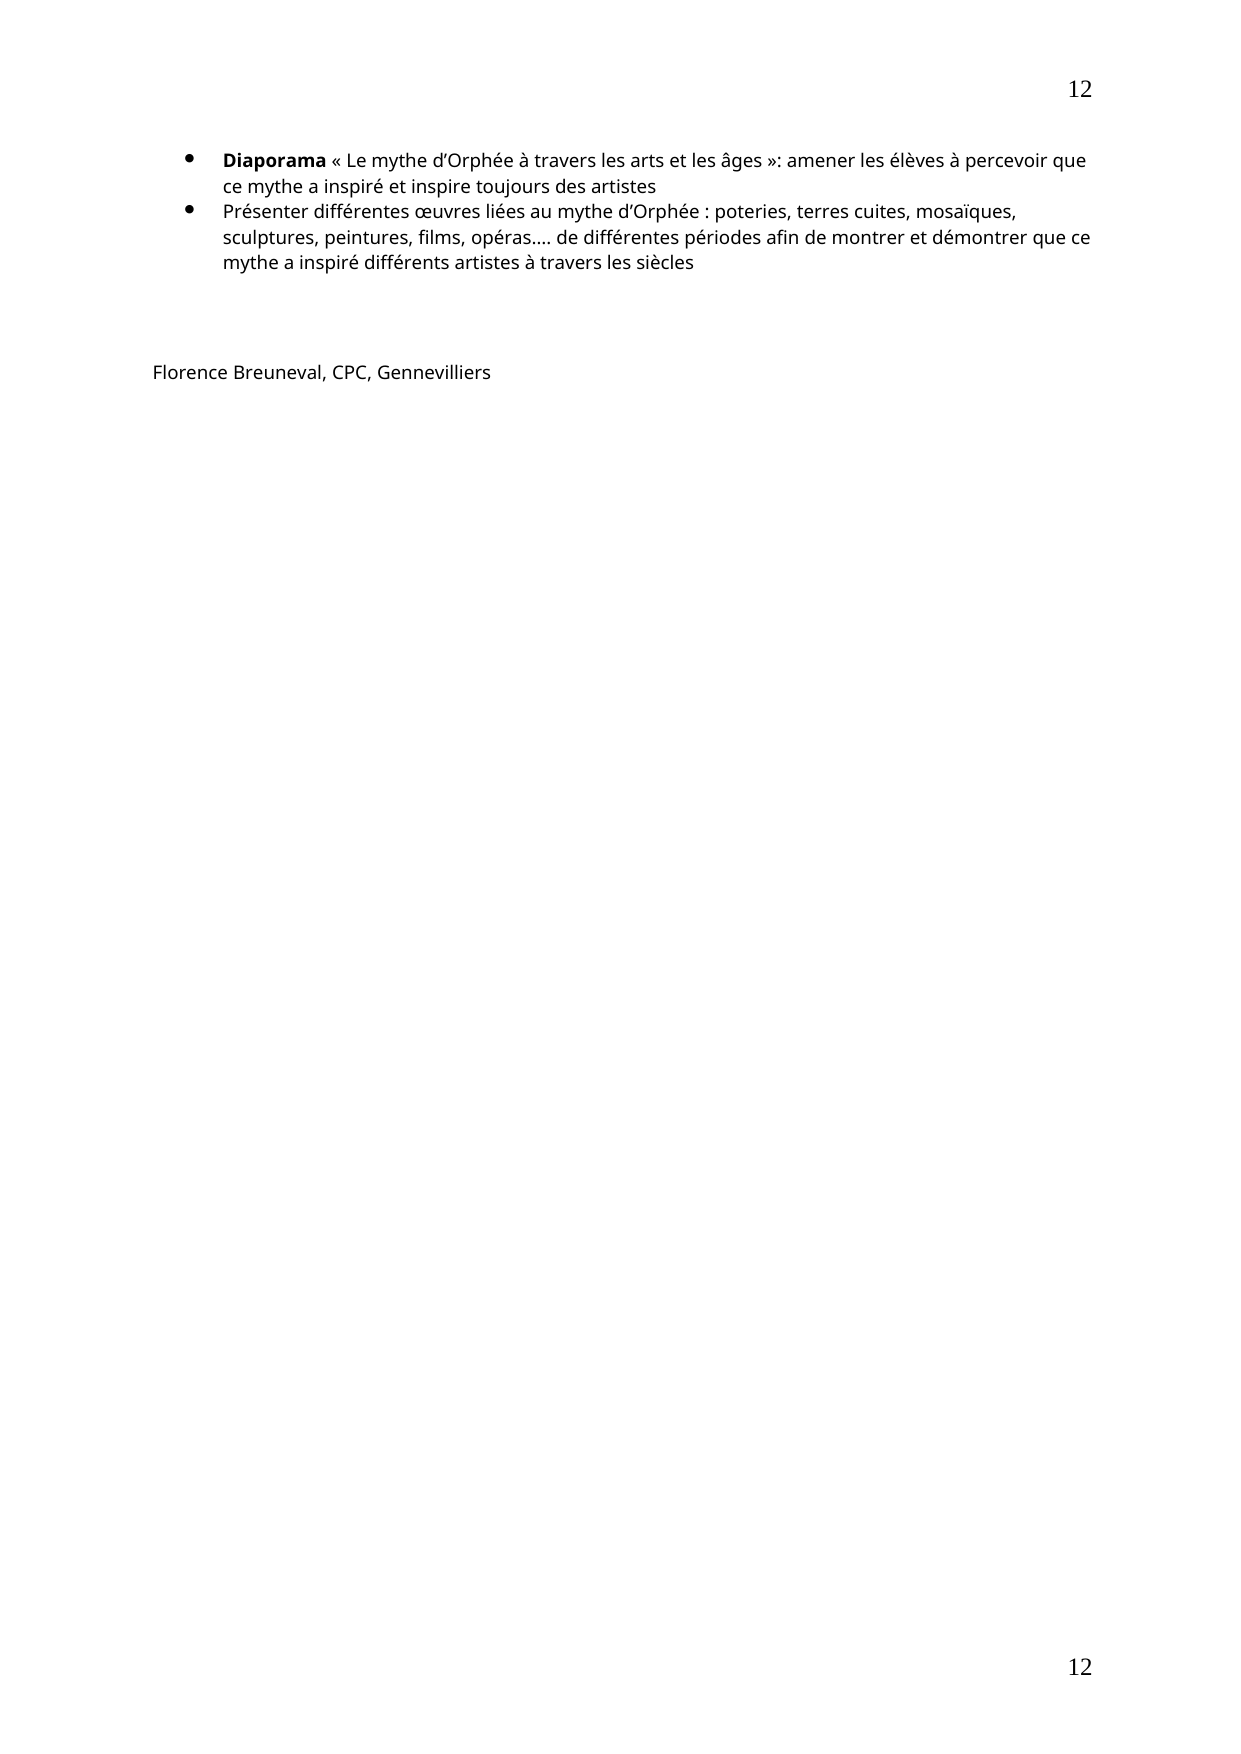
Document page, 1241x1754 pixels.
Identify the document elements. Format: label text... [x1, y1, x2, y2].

list Diaporama « Le mythe d’Orphée à travers les arts et les âges »: amener les élèves à percevoir que ce mythe a inspiré et inspire toujours des artistes [185, 148, 1093, 199]
list Présenter différentes œuvres liées au mythe d’Orphée : poteries, terres cuites, mosaïques, sculptures, peintures, films, opéras…. de différentes périodes afin de montrer et démontrer que ce mythe a inspiré différents artistes à travers les siècles [185, 199, 1093, 275]
text Florence Breuneval, CPC, Gennevilliers [148, 359, 1093, 384]
